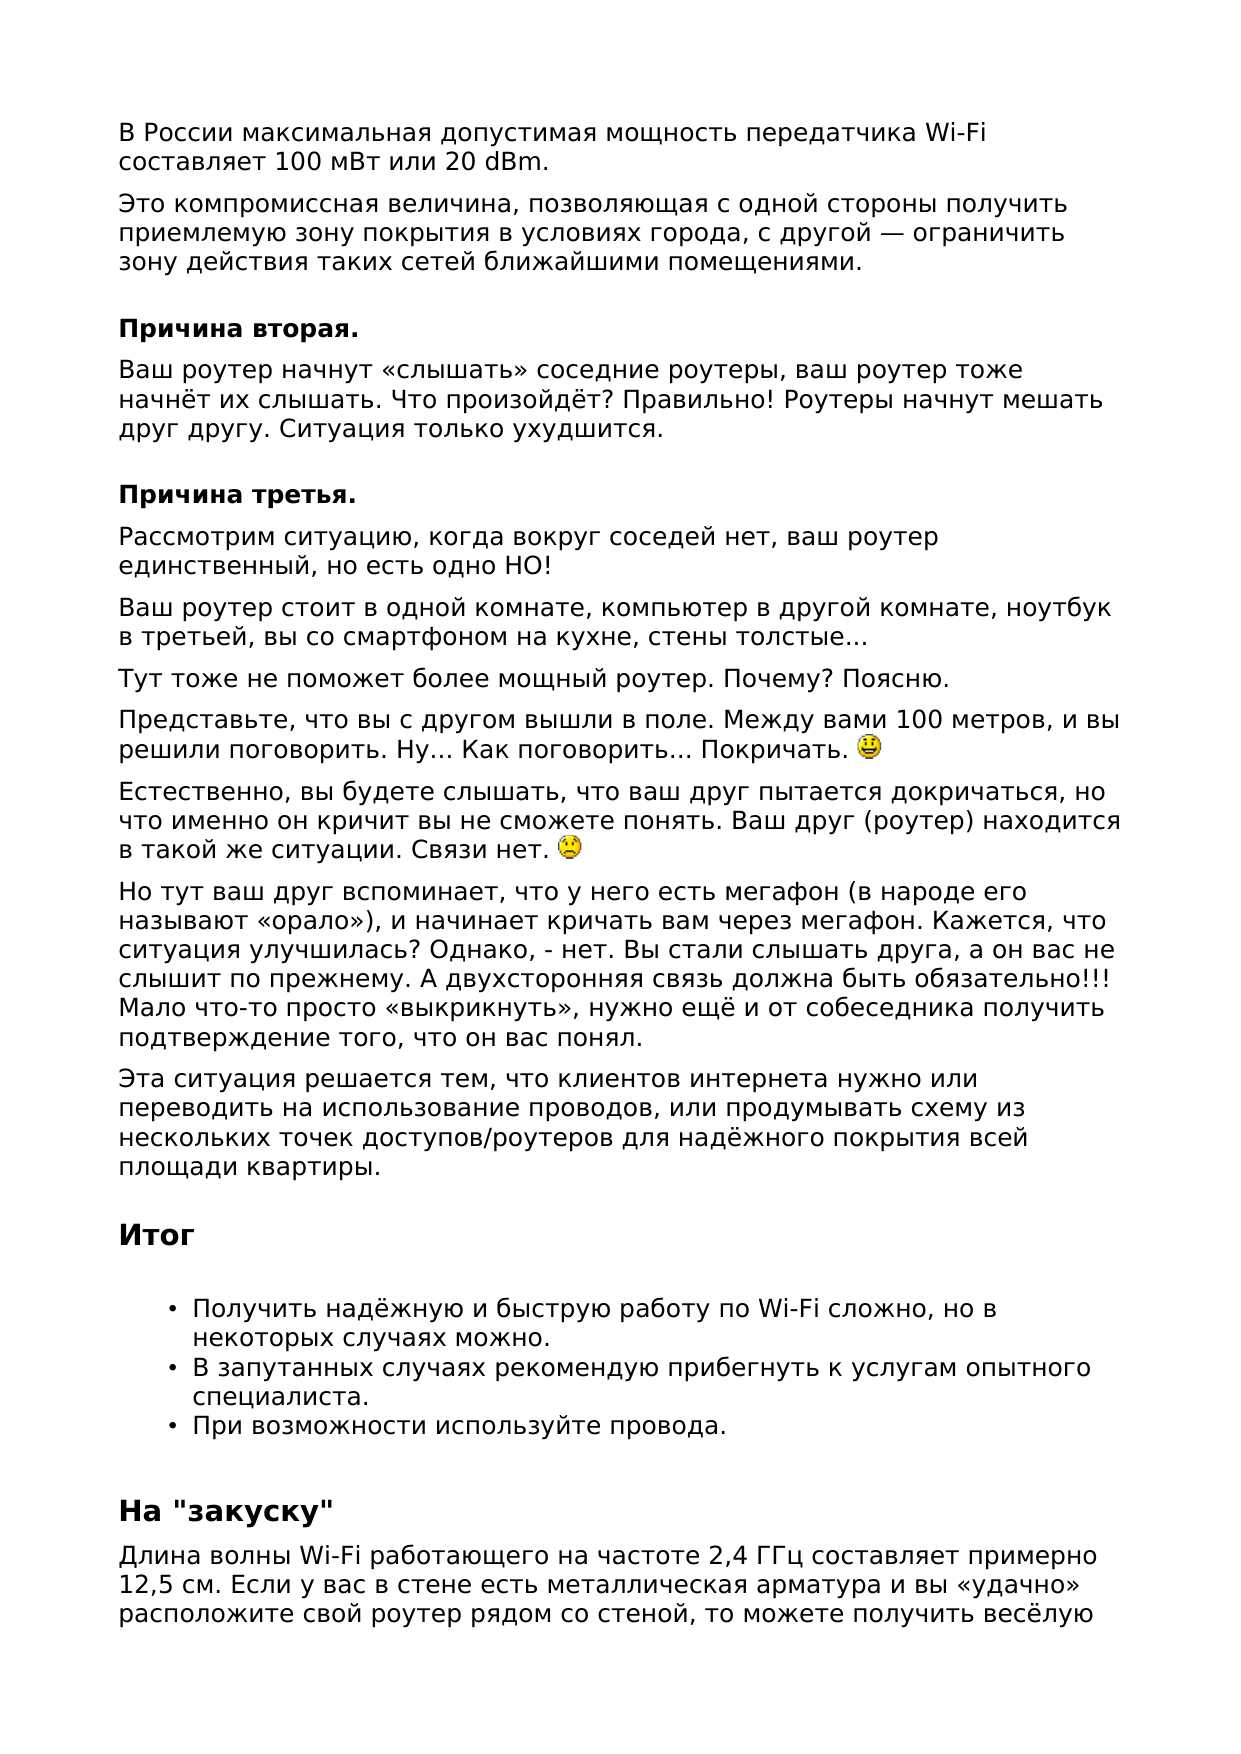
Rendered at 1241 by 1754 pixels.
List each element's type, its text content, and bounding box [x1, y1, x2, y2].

text Ваш роутер начнут «слышать» соседние роутеры, ваш роутер тоже начнёт их слышать. Что произойдёт? Правильно! Роутеры начнут мешать друг другу. Ситуация только ухудшится. [118, 356, 1122, 443]
subtitle Причина третья. [118, 481, 1122, 510]
text Это компромиссная величина, позволяющая с одной стороны получить приемлемую зону покрытия в условиях города, с другой — ограничить зону действия таких сетей ближайшими помещениями. [118, 189, 1122, 276]
text Тут тоже не поможет более мощный роутер. Почему? Поясню. [118, 664, 1122, 693]
text Представьте, что вы с другом вышли в поле. Между вами 100 метров, и вы решили поговорить. Ну... Как поговорить... Покричать. [118, 706, 1122, 764]
list В запутанных случаях рекомендую прибегнуть к услугам опытного специалиста. [177, 1353, 1122, 1411]
text Ваш роутер стоит в одной комнате, компьютер в другой комнате, ноутбук в третьей, вы со смартфоном на кухне, стены толстые... [118, 593, 1122, 651]
text Рассмотрим ситуацию, когда вокруг соседей нет, ваш роутер единственный, но есть одно НО! [118, 522, 1122, 581]
text Но тут ваш друг вспоминает, что у него есть мегафон (в народе его называют «орало»), и начинает кричать вам через мегафон. Кажется, что ситуация улучшилась? Однако, - нет. Вы стали слышать друга, а он вас не слышит по прежнему. А двухсторонняя связь должна быть обязательно!!! Мало что-то просто «выкрикнуть», нужно ещё и от собеседника получить подтверждение того, что он вас понял. [118, 877, 1122, 1052]
list При возможности используйте провода. [177, 1411, 1122, 1440]
text Эта ситуация решается тем, что клиентов интернета нужно или переводить на использование проводов, или продумывать схему из нескольких точек доступов/роутеров для надёжного покрытия всей площади квартиры. [118, 1064, 1122, 1181]
text Длина волны Wi-Fi работающего на частоте 2,4 ГГц составляет примерно 12,5 см. Если у вас в стене есть металлическая арматура и вы «удачно» расположите свой роутер рядом со стеной, то можете получить весёлую [118, 1541, 1122, 1629]
text В России максимальная допустимая мощность передатчика Wi-Fi составляет 100 мВт или 20 dBm. [118, 118, 1122, 176]
text Естественно, вы будете слышать, что ваш друг пытается докричаться, но что именно он кричит вы не сможете понять. Ваш друг (роутер) находится в такой же ситуации. Связи нет. [118, 777, 1122, 864]
subtitle Причина вторая. [118, 314, 1122, 343]
subtitle На "закуску" [118, 1495, 1122, 1529]
picture [857, 734, 882, 759]
list Получить надёжную и быструю работу по Wi-Fi сложно, но в некоторых случаях можно. [177, 1294, 1122, 1353]
picture [558, 835, 582, 859]
subtitle Итог [118, 1218, 1122, 1252]
